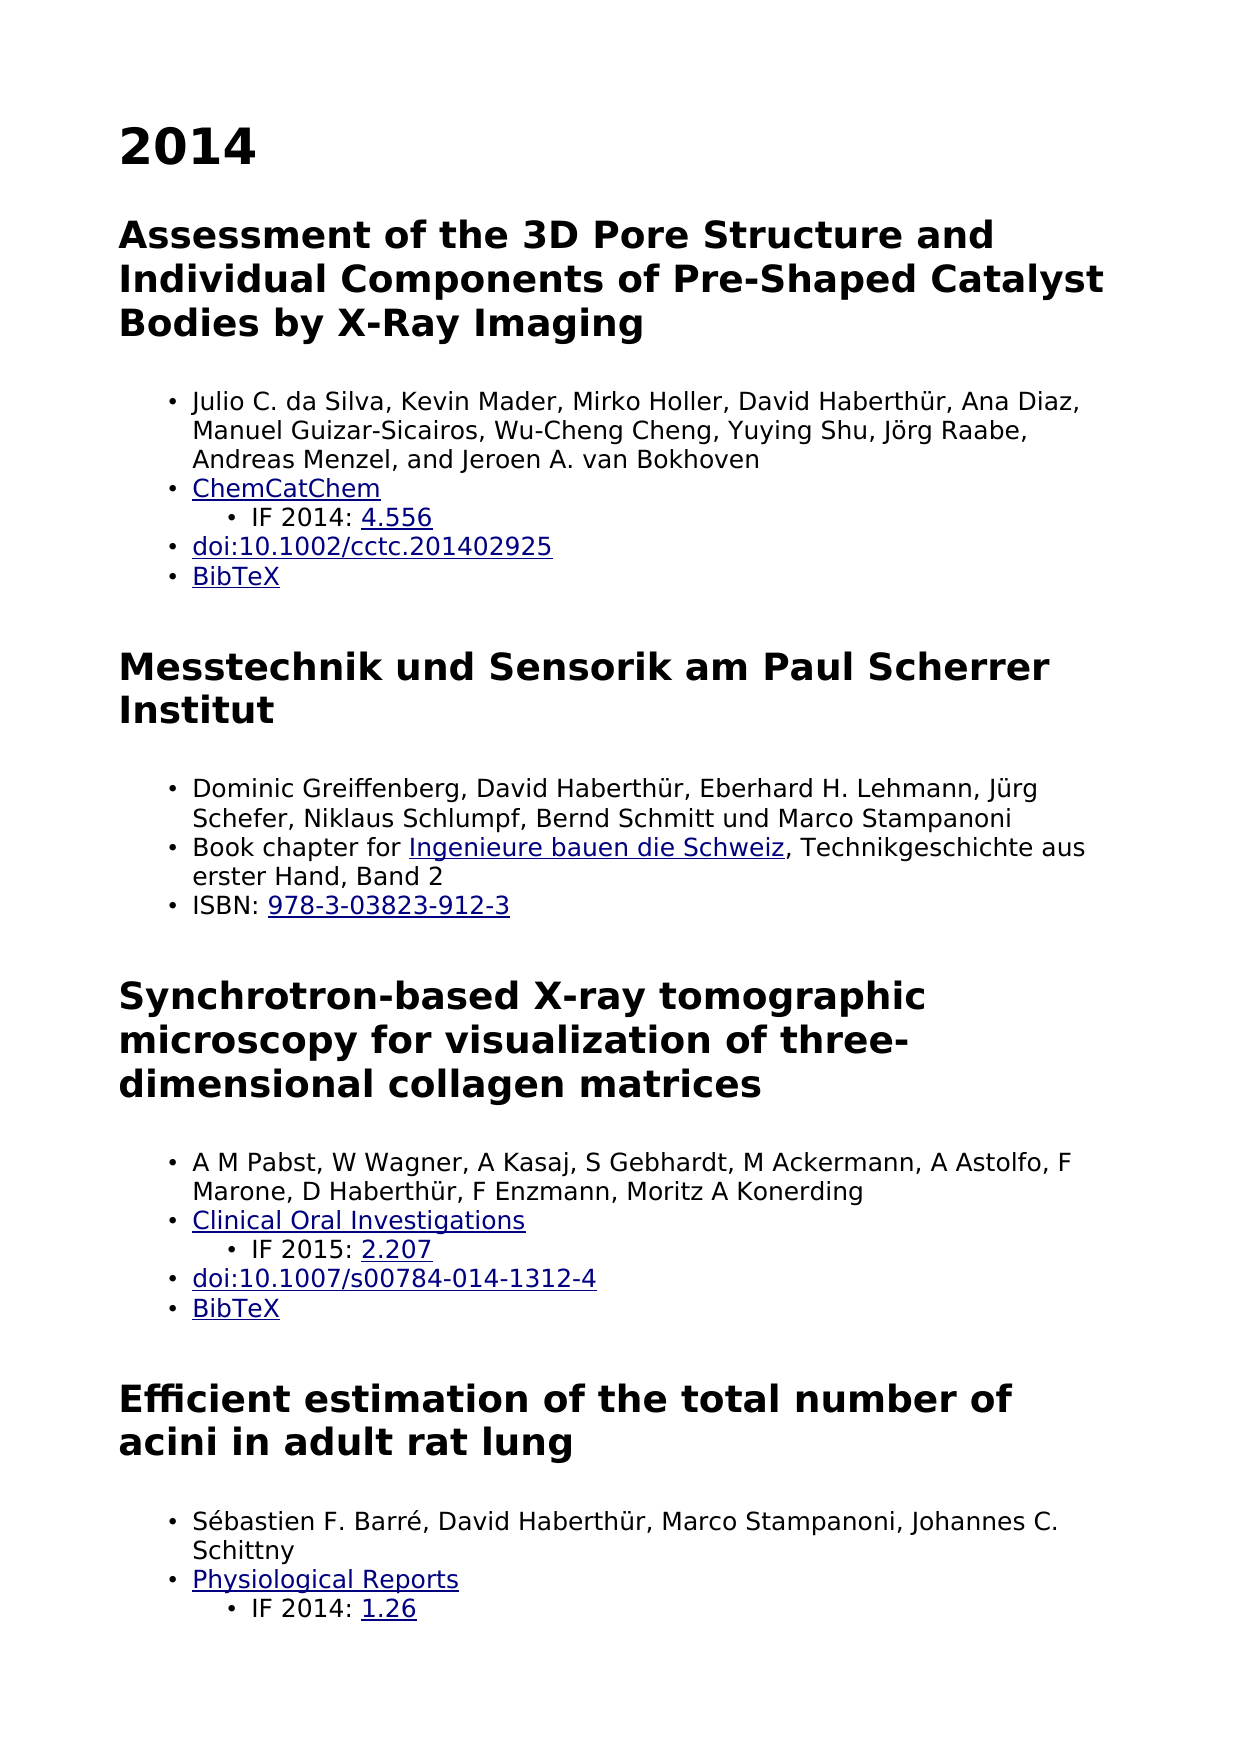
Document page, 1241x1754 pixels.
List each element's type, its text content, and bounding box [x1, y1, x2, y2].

list Book chapter for Ingenieure bauen die Schweiz, Technikgeschichte aus erster Hand, Band 2 [177, 833, 1122, 891]
list ISBN: 978-3-03823-912-3 [177, 891, 1122, 921]
list A M Pabst, W Wagner, A Kasaj, S Gebhardt, M Ackermann, A Astolfo, F Marone, D Haberthür, F Enzmann, Moritz A Konerding [177, 1148, 1122, 1206]
list doi:10.1002/cctc.201402925 [177, 533, 1122, 562]
subtitle Efficient estimation of the total number of acini in adult rat lung [118, 1377, 1122, 1465]
list Clinical Oral Investigations [177, 1206, 1122, 1235]
list BibTeX [177, 562, 1122, 591]
list Physiological Reports [177, 1565, 1122, 1594]
list IF 2014: 4.556 [236, 503, 1122, 533]
list Dominic Greiffenberg, David Haberthür, Eberhard H. Lehmann, Jürg Schefer, Niklaus Schlumpf, Bernd Schmitt und Marco Stampanoni [177, 775, 1122, 833]
list Sébastien F. Barré, David Haberthür, Marco Stampanoni, Johannes C. Schittny [177, 1507, 1122, 1565]
subtitle Assessment of the 3D Pore Structure and Individual Components of Pre-Shaped Catalyst Bodies by X-Ray Imaging [118, 214, 1122, 345]
list IF 2015: 2.207 [236, 1235, 1122, 1264]
list ChemCatChem [177, 474, 1122, 503]
list BibTeX [177, 1294, 1122, 1323]
list doi:10.1007/s00784-014-1312-4 [177, 1264, 1122, 1294]
subtitle Synchrotron-based X-ray tomographic microscopy for visualization of three-dimensional collagen matrices [118, 975, 1122, 1106]
subtitle 2014 [118, 118, 1122, 176]
list IF 2014: 1.26 [236, 1594, 1122, 1623]
subtitle Messtechnik und Sensorik am Paul Scherrer Institut [118, 645, 1122, 733]
list Julio C. da Silva, Kevin Mader, Mirko Holler, David Haberthür, Ana Diaz, Manuel Guizar-Sicairos, Wu-Cheng Cheng, Yuying Shu, Jörg Raabe, Andreas Menzel, and Jeroen A. van Bokhoven [177, 387, 1122, 474]
